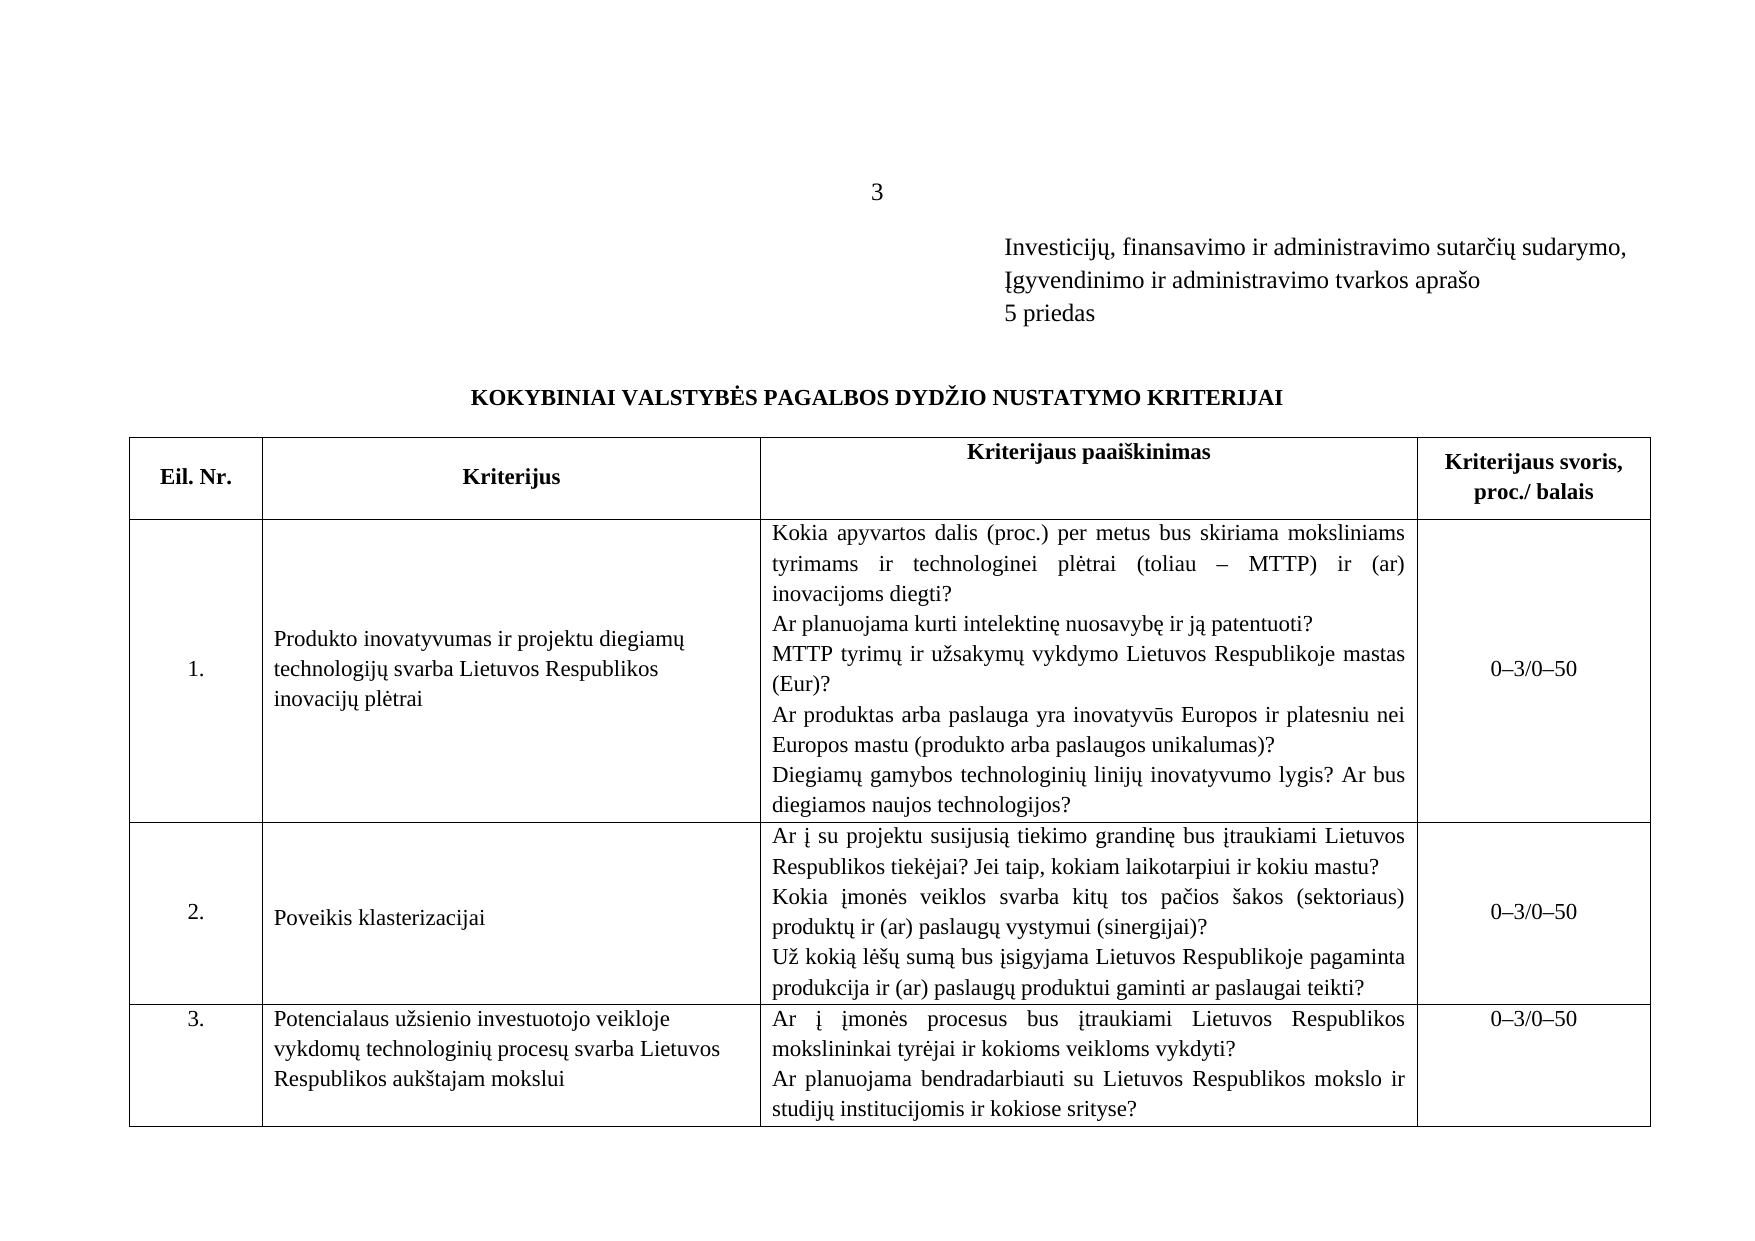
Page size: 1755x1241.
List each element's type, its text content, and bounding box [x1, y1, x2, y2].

table_header Kriterijaus paaiškinimas [761, 438, 1417, 518]
table_cell 0–3/0–50 [1418, 1005, 1650, 1126]
table_cell Poveikis klasterizacijai [263, 823, 760, 1004]
text Investicijų, finansavimo ir administravimo sutarčių sudarymo, [1004, 232, 1636, 261]
text 5 priedas [1004, 298, 1636, 327]
table_header Kriterijus [263, 438, 760, 518]
table_cell Potencialaus užsienio investuotojo veikloje vykdomų technologinių procesų svarba Lietuvos Respublikos aukštajam mokslui [263, 1005, 760, 1126]
table_cell 3. [130, 1005, 262, 1126]
table_cell 0–3/0–50 [1418, 520, 1650, 822]
table_header Eil. Nr. [130, 438, 262, 518]
table_cell 0–3/0–50 [1418, 823, 1650, 1004]
table_cell Ar į įmonės procesus bus įtraukiami Lietuvos Respublikos mokslininkai tyrėjai ir kokioms veikloms vykdyti? Ar planuojama bendradarbiauti su Lietuvos Respublikos mokslo ir studijų institucijomis ir kokiose srityse? [761, 1005, 1417, 1126]
table_cell Kokia apyvartos dalis (proc.) per metus bus skiriama moksliniams tyrimams ir technologinei plėtrai (toliau – MTTP) ir (ar) inovacijoms diegti? Ar planuojama kurti intelektinę nuosavybę ir ją patentuoti? MTTP tyrimų ir užsakymų vykdymo Lietuvos Respublikoje mastas (Eur)? Ar produktas arba paslauga yra inovatyvūs Europos ir platesniu nei Europos mastu (produkto arba paslaugos unikalumas)? Diegiamų gamybos technologinių linijų inovatyvumo lygis? Ar bus diegiamos naujos technologijos? [761, 520, 1417, 822]
text KOKYBINIAI Valstybės Pagalbos DYDŽIO NUSTATYMO KRITERIJAI [118, 384, 1636, 410]
table_cell Ar į su projektu susijusią tiekimo grandinę bus įtraukiami Lietuvos Respublikos tiekėjai? Jei taip, kokiam laikotarpiui ir kokiu mastu? Kokia įmonės veiklos svarba kitų tos pačios šakos (sektoriaus) produktų ir (ar) paslaugų vystymui (sinergijai)? Už kokią lėšų sumą bus įsigyjama Lietuvos Respublikoje pagaminta produkcija ir (ar) paslaugų produktui gaminti ar paslaugai teikti? [761, 823, 1417, 1004]
text Įgyvendinimo ir administravimo tvarkos aprašo [1004, 265, 1636, 294]
table_header Kriterijaus svoris, proc./ balais [1418, 438, 1650, 518]
table_cell Produkto inovatyvumas ir projektu diegiamų technologijų svarba Lietuvos Respublikos inovacijų plėtrai [263, 520, 760, 822]
table_cell 1. [130, 520, 262, 822]
table_cell 2. [130, 823, 262, 1004]
